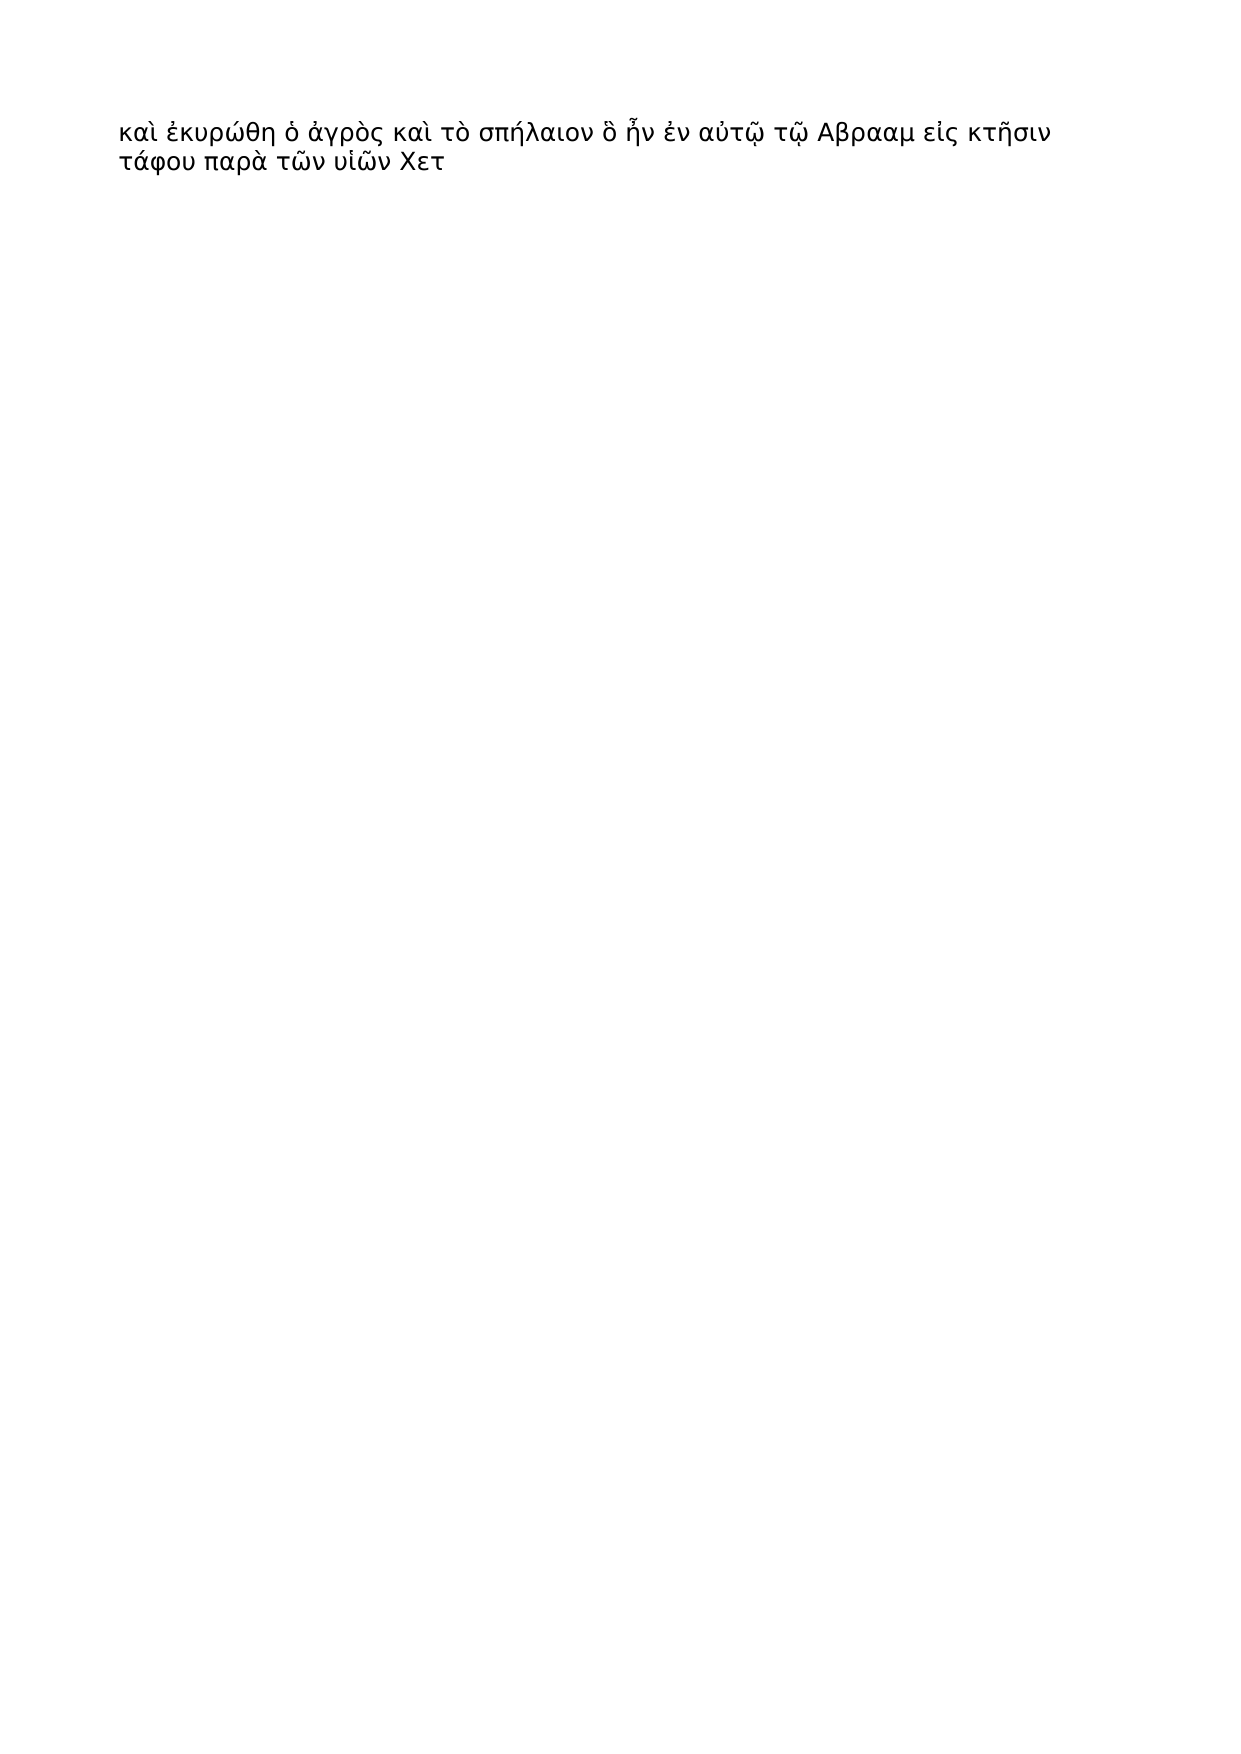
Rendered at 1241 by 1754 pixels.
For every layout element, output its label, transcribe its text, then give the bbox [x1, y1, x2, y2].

text καὶ ἐκυρώθη ὁ ἀγρὸς καὶ τὸ σπήλαιον ὃ ἦν ἐν αὐτῷ τῷ Αβρααμ εἰς κτῆσιν τάφου παρὰ τῶν υἱῶν Χετ [118, 118, 1122, 176]
